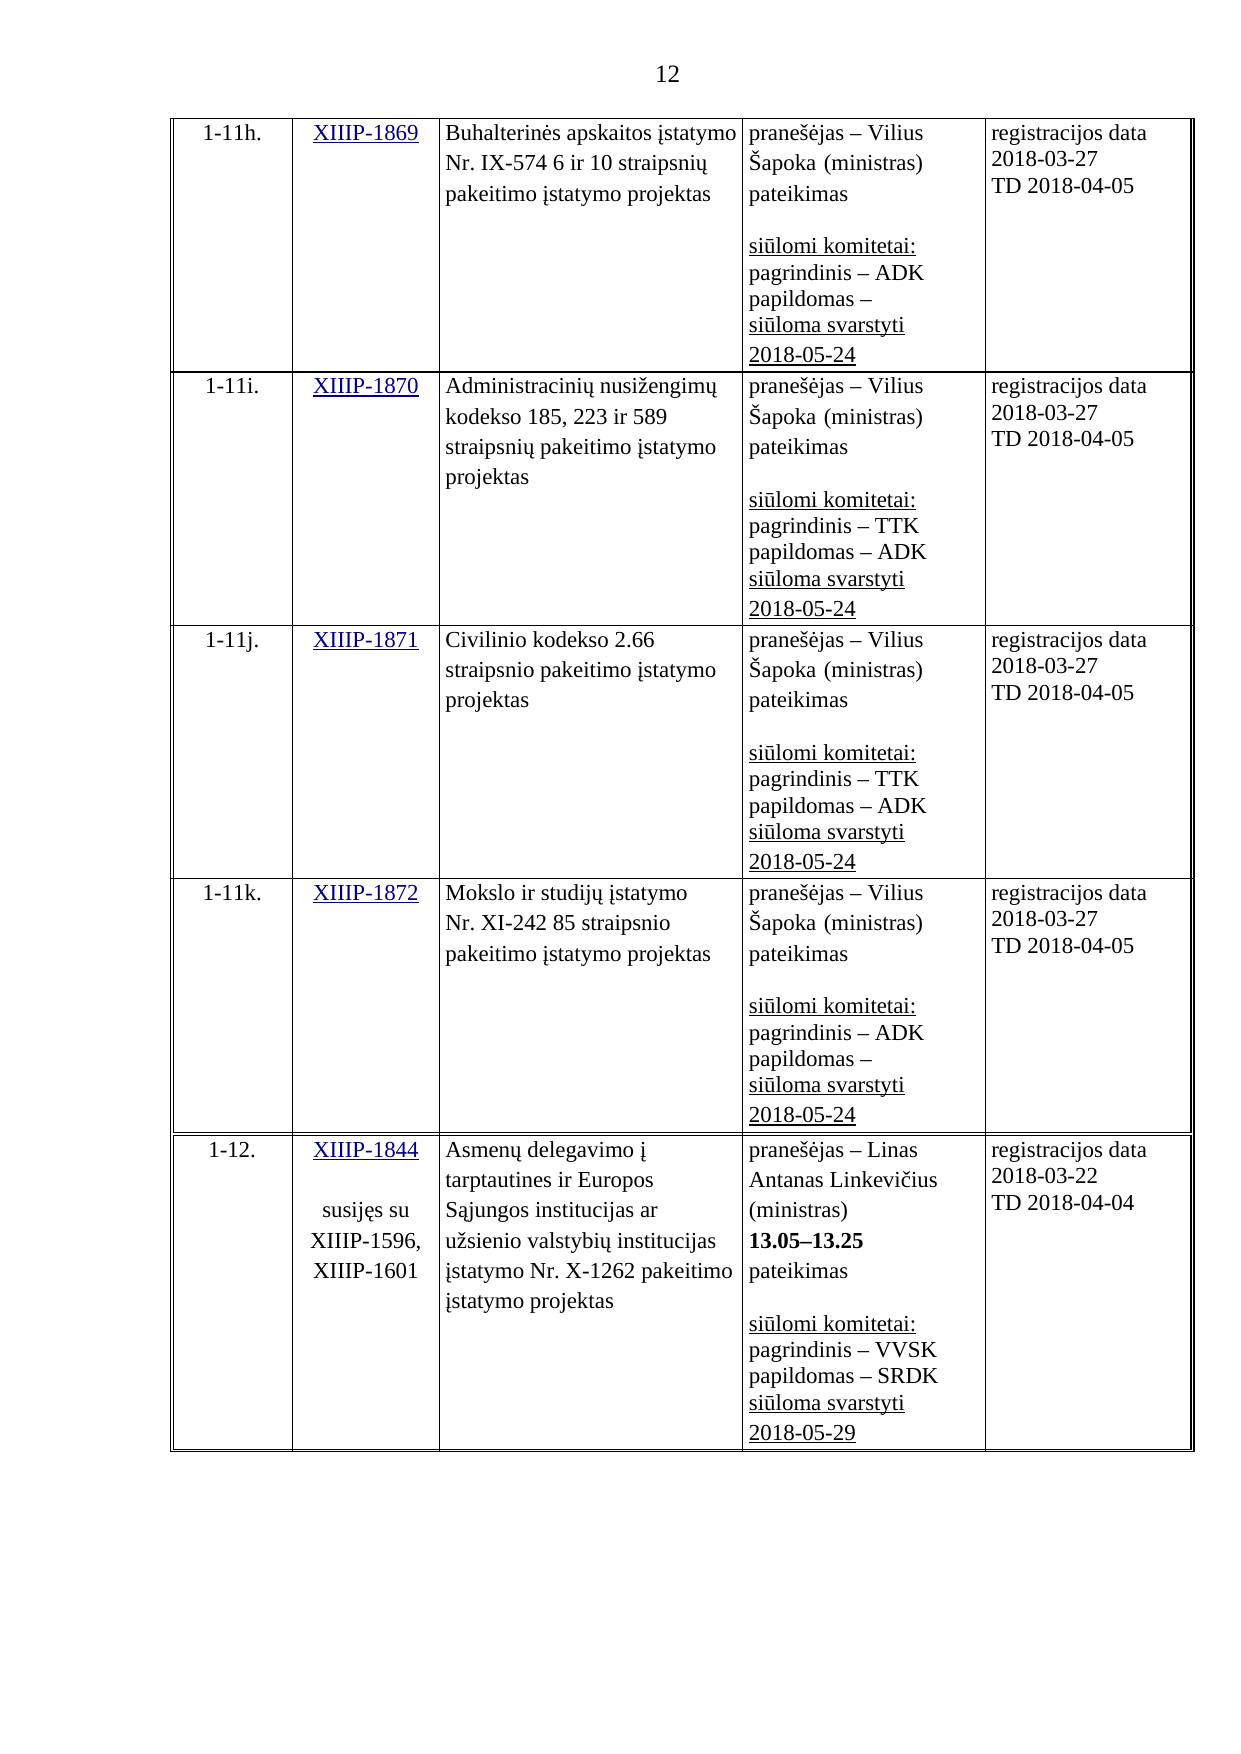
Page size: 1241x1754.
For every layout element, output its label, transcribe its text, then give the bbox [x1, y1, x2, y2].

table_cell 1-11j. [174, 626, 292, 878]
table_cell Administracinių nusižengimų kodekso 185, 223 ir 589 straipsnių pakeitimo įstatymo projektas [440, 373, 742, 625]
table_cell 1-11h. [174, 119, 292, 371]
table_cell [1195, 878, 1240, 1131]
table_cell Buhalterinės apskaitos įstatymo Nr. IX-574 6 ir 10 straipsnių pakeitimo įstatymo projektas [440, 119, 742, 371]
table_cell registracijos data 2018-03-27 TD 2018-04-05 [986, 879, 1190, 1131]
table_cell [1195, 1131, 1240, 1449]
table_cell [1195, 118, 1240, 371]
table_cell 1-12. [174, 1136, 292, 1449]
table_cell registracijos data 2018-03-27 TD 2018-04-05 [986, 119, 1190, 371]
table_cell [1195, 625, 1240, 878]
table_cell pranešėjas – Vilius Šapoka (ministras) pateikimas siūlomi komitetai: pagrindinis – TTK papildomas – ADK siūloma svarstyti 2018-05-24 [743, 626, 985, 878]
table_cell XIIIP-1872 [293, 879, 439, 1131]
table_cell [1195, 371, 1240, 625]
table_cell Civilinio kodekso 2.66 straipsnio pakeitimo įstatymo projektas [440, 626, 742, 878]
table_cell XIIIP-1869 [293, 119, 439, 371]
table_cell pranešėjas – Vilius Šapoka (ministras) pateikimas siūlomi komitetai: pagrindinis – ADK papildomas – siūloma svarstyti 2018-05-24 [743, 119, 985, 371]
table_cell pranešėjas – Vilius Šapoka (ministras) pateikimas siūlomi komitetai: pagrindinis – ADK papildomas – siūloma svarstyti 2018-05-24 [743, 879, 985, 1131]
table_cell 1-11i. [174, 373, 292, 625]
table_cell XIIIP-1870 [293, 373, 439, 625]
table_cell 1-11k. [174, 879, 292, 1131]
table_cell registracijos data 2018-03-22 TD 2018-04-04 [986, 1136, 1190, 1449]
table_cell Mokslo ir studijų įstatymo Nr. XI-242 85 straipsnio pakeitimo įstatymo projektas [440, 879, 742, 1131]
table_cell XIIIP-1871 [293, 626, 439, 878]
table_cell registracijos data 2018-03-27 TD 2018-04-05 [986, 626, 1190, 878]
table_cell Asmenų delegavimo į tarptautines ir Europos Sąjungos institucijas ar užsienio valstybių institucijas įstatymo Nr. X-1262 pakeitimo įstatymo projektas [440, 1136, 742, 1449]
table_cell XIIIP-1844 susijęs su XIIIP-1596, XIIIP-1601 [293, 1136, 439, 1449]
table_cell pranešėjas – Linas Antanas Linkevičius (ministras) 13.05–13.25 pateikimas siūlomi komitetai: pagrindinis – VVSK papildomas – SRDK siūloma svarstyti 2018-05-29 [743, 1136, 985, 1449]
table_cell registracijos data 2018-03-27 TD 2018-04-05 [986, 373, 1190, 625]
table_cell pranešėjas – Vilius Šapoka (ministras) pateikimas siūlomi komitetai: pagrindinis – TTK papildomas – ADK siūloma svarstyti 2018-05-24 [743, 373, 985, 625]
